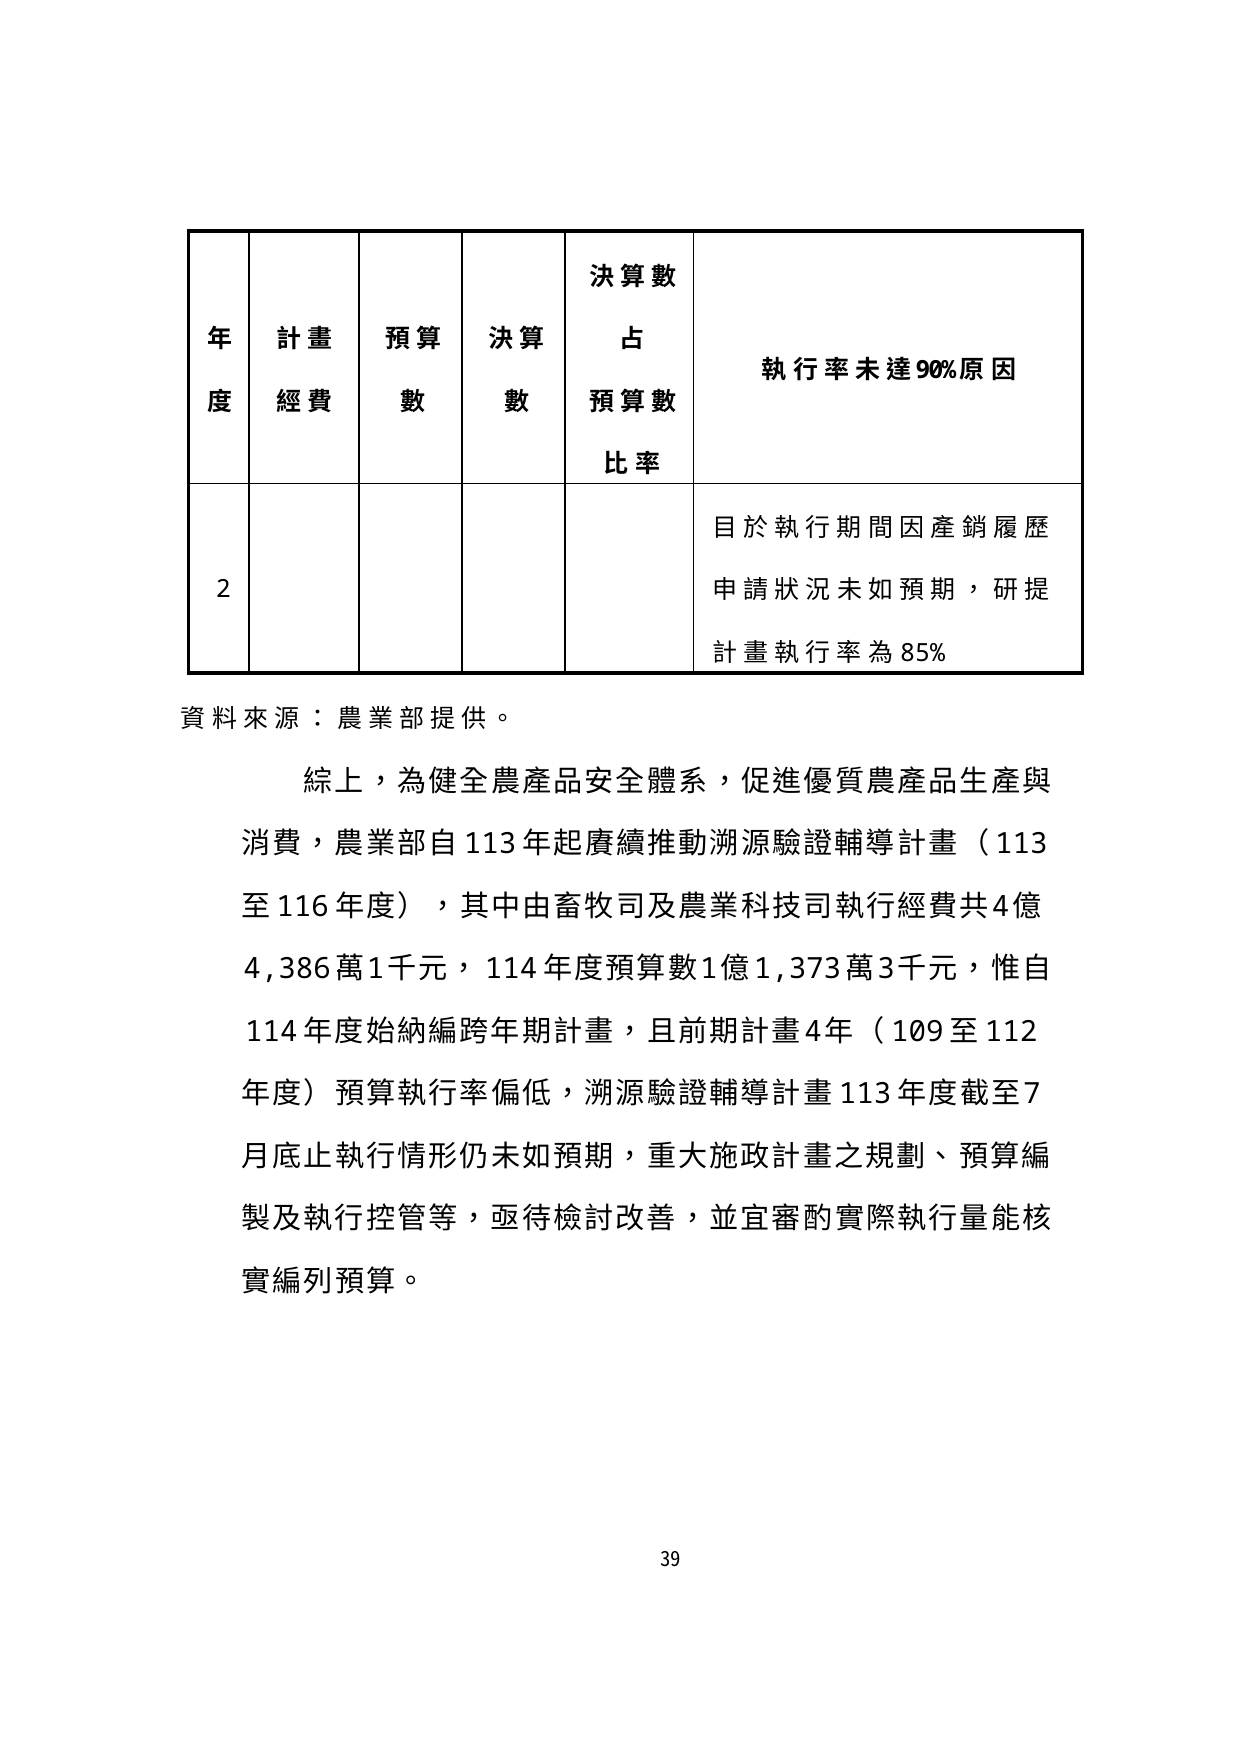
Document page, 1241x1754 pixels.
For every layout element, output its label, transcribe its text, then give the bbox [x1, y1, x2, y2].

table_cell [360, 484, 461, 671]
table_cell [250, 484, 358, 671]
table_header 年 度 [190, 233, 248, 482]
table_header 執行率未達90%原因 [694, 233, 1081, 482]
table_cell 2 [190, 484, 248, 671]
table_cell [463, 484, 564, 671]
table_header 預算數 [360, 233, 461, 482]
table_header 決算數占 預算數比率 [566, 233, 693, 482]
table_cell [566, 484, 693, 671]
table_cell 目於執行期間因產銷履歷申請狀況未如預期，研提計畫執行率為85% [694, 484, 1081, 671]
table_header 決算數 [463, 233, 564, 482]
table_header 計畫 經費 [250, 233, 358, 482]
text 綜上，為健全農產品安全體系，促進優質農產品生產與消費，農業部自113年起賡續推動溯源驗證輔導計畫（113至116年度），其中由畜牧司及農業科技司執行經費共4億4,386萬1千元，114年度預算數1億1,373萬3千元，惟自114年度始納編跨年期計畫，且前期計畫4年（109至112年度）預算執行率偏低，溯源驗證輔導計畫113年度截至7月底止執行情形仍未如預期，重大施政計畫之規劃、預算編製及執行控管等，亟待檢討改善，並宜審酌實際執行量能核實編列預算。 [236, 737, 1063, 1299]
text 資料來源：農業部提供。 [177, 674, 1063, 737]
